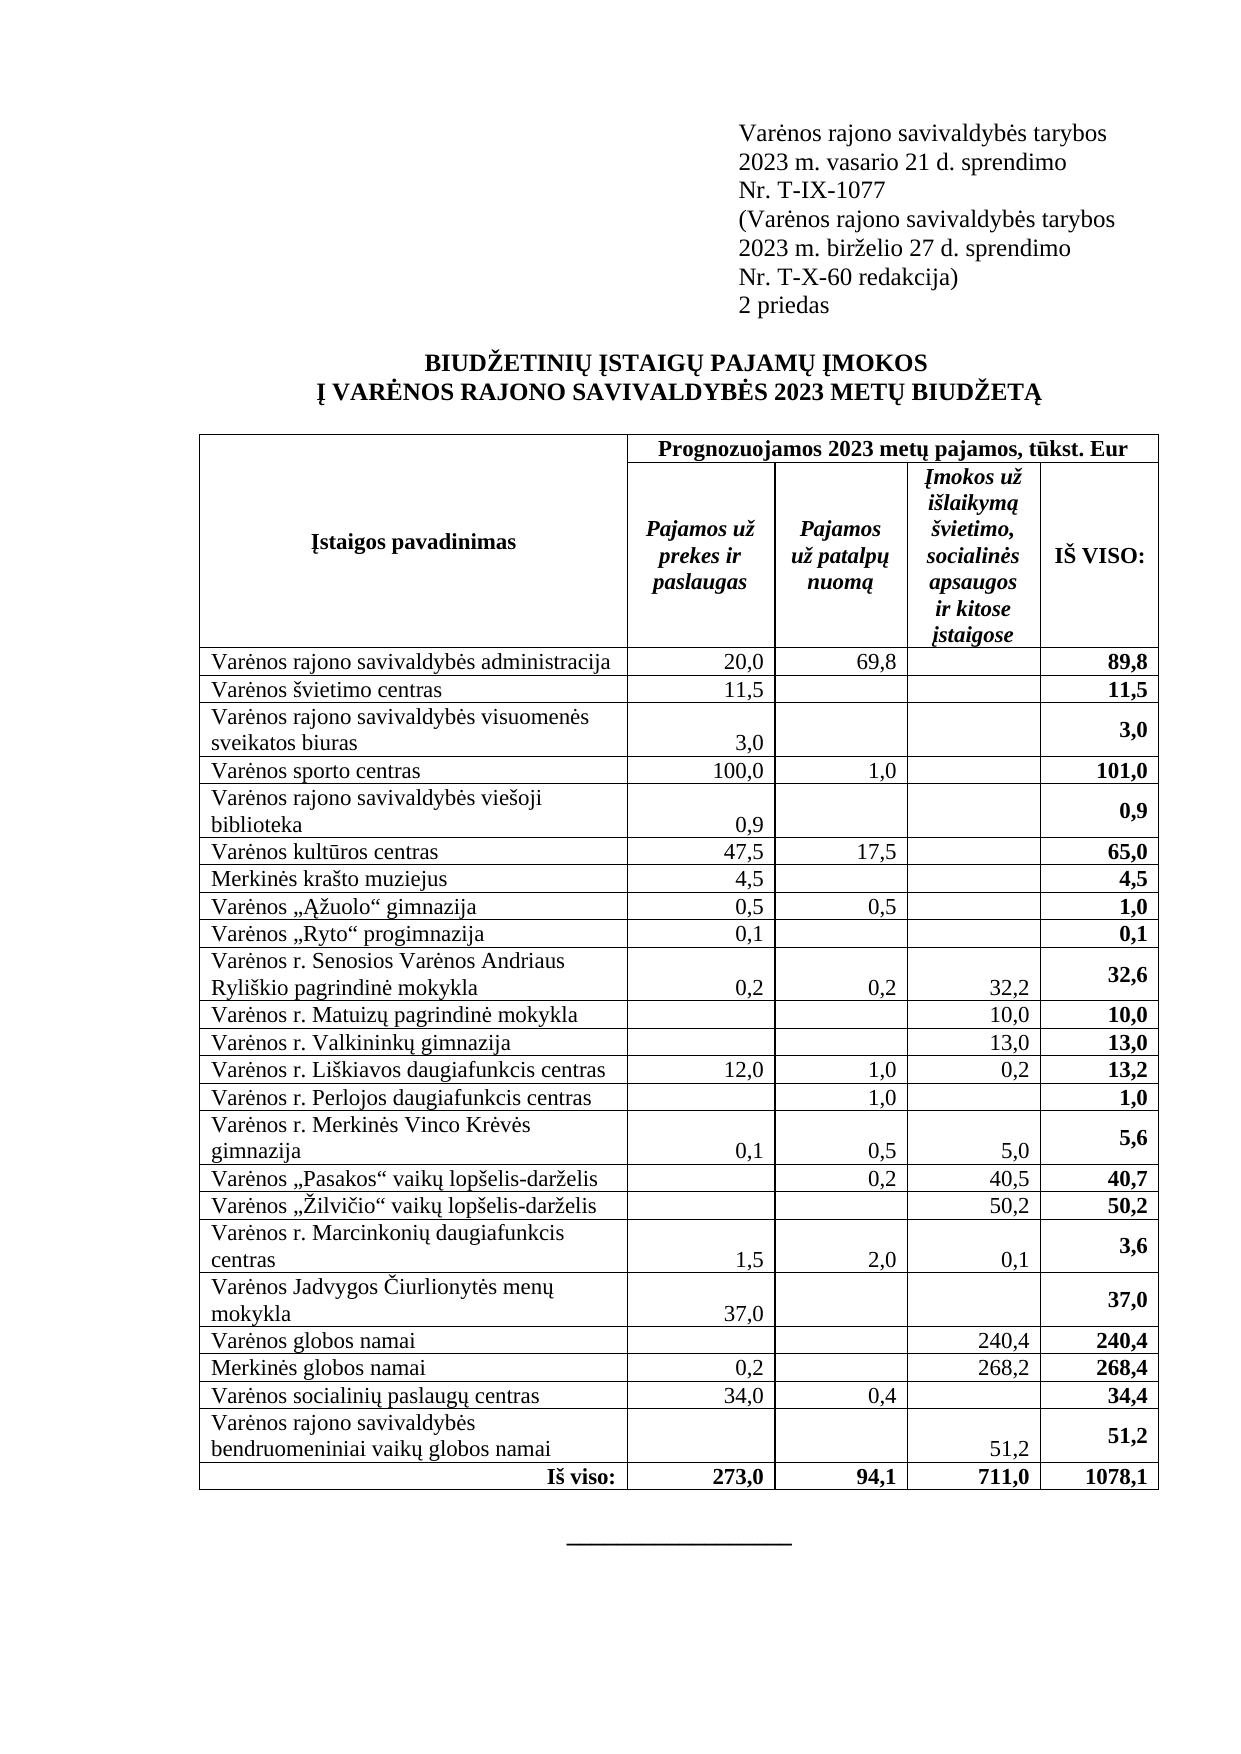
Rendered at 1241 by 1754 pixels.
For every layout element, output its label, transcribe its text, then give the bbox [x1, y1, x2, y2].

table_cell 240,4 [1041, 1327, 1158, 1353]
table_cell [776, 1327, 907, 1353]
table_cell 51,2 [1041, 1409, 1158, 1462]
text Į VARĖNOS RAJONO SAVIVALDYBĖS 2023 METŲ BIUDŽETĄ [177, 377, 1181, 406]
table_header Prognozuojamos 2023 metų pajamos, tūkst. Eur [628, 435, 1158, 462]
text 2023 m. birželio 27 d. sprendimo [738, 233, 1181, 262]
table_cell Varėnos „Ąžuolo“ gimnazija [200, 893, 627, 919]
table_cell 0,1 [628, 1111, 774, 1164]
table_cell [908, 920, 1040, 947]
table_cell 0,5 [628, 893, 774, 919]
table_cell 40,5 [908, 1165, 1040, 1191]
table_cell 3,0 [628, 703, 774, 756]
table_cell 1,0 [776, 757, 907, 783]
table_cell 13,0 [908, 1029, 1040, 1055]
table_cell 1,0 [1041, 1084, 1158, 1110]
table_cell [776, 1273, 907, 1326]
text Nr. T-X-60 redakcija) [738, 262, 1181, 291]
table_cell 50,2 [1041, 1192, 1158, 1218]
table_cell Varėnos rajono savivaldybės viešoji biblioteka [200, 784, 627, 837]
table_cell 240,4 [908, 1327, 1040, 1353]
table_cell [628, 1192, 774, 1218]
table_cell 101,0 [1041, 757, 1158, 783]
table_cell 0,2 [908, 1056, 1040, 1082]
table_cell Varėnos „Ryto“ progimnazija [200, 920, 627, 947]
table_cell [908, 757, 1040, 783]
table_cell 89,8 [1041, 648, 1158, 675]
table_cell [776, 1409, 907, 1462]
table_cell [628, 1327, 774, 1353]
table_cell [908, 703, 1040, 756]
table_cell 50,2 [908, 1192, 1040, 1218]
table_cell 0,1 [908, 1220, 1040, 1272]
table_cell [776, 784, 907, 837]
table_cell [908, 1084, 1040, 1110]
table_cell [776, 703, 907, 756]
table_cell 4,5 [628, 865, 774, 892]
table_cell [908, 676, 1040, 702]
table_cell Iš viso: [200, 1463, 627, 1489]
table_cell [908, 865, 1040, 892]
table_cell 37,0 [1041, 1273, 1158, 1326]
text 2 priedas [738, 291, 1181, 319]
table_cell 5,6 [1041, 1111, 1158, 1164]
table_cell [628, 1029, 774, 1055]
table_cell 268,2 [908, 1354, 1040, 1381]
table_cell 0,5 [776, 893, 907, 919]
text BIUDŽETINIŲ ĮSTAIGŲ PAJAMŲ ĮMOKOS [177, 348, 1181, 377]
table_cell IŠ VISO: [1041, 463, 1158, 647]
table_cell Varėnos r. Marcinkonių daugiafunkcis centras [200, 1220, 627, 1272]
table_cell [628, 1409, 774, 1462]
table_cell Varėnos globos namai [200, 1327, 627, 1353]
table_cell [908, 893, 1040, 919]
text Varėnos rajono savivaldybės tarybos [738, 118, 1181, 147]
table_cell 32,2 [908, 948, 1040, 1000]
table_cell 273,0 [628, 1463, 774, 1489]
text 2023 m. vasario 21 d. sprendimo [738, 147, 1181, 176]
table_cell 0,1 [1041, 920, 1158, 947]
table_cell [628, 1084, 774, 1110]
table_cell 37,0 [628, 1273, 774, 1326]
table_cell Varėnos rajono savivaldybės visuomenės sveikatos biuras [200, 703, 627, 756]
table_cell 17,5 [776, 838, 907, 864]
table_cell Varėnos r. Matuizų pagrindinė mokykla [200, 1001, 627, 1028]
table_cell 32,6 [1041, 948, 1158, 1000]
table_cell 0,1 [628, 920, 774, 947]
table_cell Varėnos r. Liškiavos daugiafunkcis centras [200, 1056, 627, 1082]
table_cell 0,2 [628, 1354, 774, 1381]
table_cell [628, 1165, 774, 1191]
table_cell 51,2 [908, 1409, 1040, 1462]
table_cell 1,5 [628, 1220, 774, 1272]
table_cell Merkinės globos namai [200, 1354, 627, 1381]
table_cell 11,5 [628, 676, 774, 702]
table_cell 10,0 [908, 1001, 1040, 1028]
table_cell Varėnos r. Valkininkų gimnazija [200, 1029, 627, 1055]
text __________________ [177, 1519, 1181, 1548]
table_cell 0,2 [628, 948, 774, 1000]
table_cell Varėnos r. Senosios Varėnos Andriaus Ryliškio pagrindinė mokykla [200, 948, 627, 1000]
table_cell 2,0 [776, 1220, 907, 1272]
table_cell Varėnos kultūros centras [200, 838, 627, 864]
table_cell 47,5 [628, 838, 774, 864]
table_cell Varėnos rajono savivaldybės administracija [200, 648, 627, 675]
table_cell 5,0 [908, 1111, 1040, 1164]
table_cell 100,0 [628, 757, 774, 783]
table_cell Varėnos Jadvygos Čiurlionytės menų mokykla [200, 1273, 627, 1326]
table_cell [908, 1273, 1040, 1326]
table_cell Pajamos už patalpų nuomą [776, 463, 907, 647]
table_cell 0,9 [1041, 784, 1158, 837]
table_cell Varėnos rajono savivaldybės bendruomeniniai vaikų globos namai [200, 1409, 627, 1462]
table_cell [776, 865, 907, 892]
table_cell [908, 784, 1040, 837]
table_cell 40,7 [1041, 1165, 1158, 1191]
table_cell [776, 1029, 907, 1055]
table_cell 0,2 [776, 948, 907, 1000]
table_cell Varėnos švietimo centras [200, 676, 627, 702]
table_cell 0,4 [776, 1382, 907, 1408]
table_cell [776, 1354, 907, 1381]
text (Varėnos rajono savivaldybės tarybos [738, 204, 1181, 233]
table_cell 0,2 [776, 1165, 907, 1191]
table_cell Įmokos už išlaikymą švietimo, socialinės apsaugos ir kitose įstaigose [908, 463, 1040, 647]
table_cell [908, 648, 1040, 675]
table_cell 1,0 [1041, 893, 1158, 919]
table_cell 3,0 [1041, 703, 1158, 756]
table_cell [908, 1382, 1040, 1408]
table_cell Merkinės krašto muziejus [200, 865, 627, 892]
table_cell 0,5 [776, 1111, 907, 1164]
table_cell 13,0 [1041, 1029, 1158, 1055]
table_cell Varėnos r. Perlojos daugiafunkcis centras [200, 1084, 627, 1110]
table_cell 20,0 [628, 648, 774, 675]
table_cell 0,9 [628, 784, 774, 837]
table_cell 10,0 [1041, 1001, 1158, 1028]
table_cell 69,8 [776, 648, 907, 675]
table_cell [908, 838, 1040, 864]
table_cell Varėnos socialinių paslaugų centras [200, 1382, 627, 1408]
table_cell 12,0 [628, 1056, 774, 1082]
table_cell 3,6 [1041, 1220, 1158, 1272]
table_cell [776, 1192, 907, 1218]
table_cell 13,2 [1041, 1056, 1158, 1082]
table_cell 1,0 [776, 1056, 907, 1082]
table_cell 34,4 [1041, 1382, 1158, 1408]
table_cell 1,0 [776, 1084, 907, 1110]
table_cell 11,5 [1041, 676, 1158, 702]
table_cell 268,4 [1041, 1354, 1158, 1381]
table_cell Varėnos r. Merkinės Vinco Krėvės gimnazija [200, 1111, 627, 1164]
table_cell Varėnos „Pasakos“ vaikų lopšelis-darželis [200, 1165, 627, 1191]
table_cell 65,0 [1041, 838, 1158, 864]
table_cell [628, 1001, 774, 1028]
table_header Įstaigos pavadinimas [200, 435, 627, 647]
table_cell 94,1 [776, 1463, 907, 1489]
table_cell 34,0 [628, 1382, 774, 1408]
table_cell 4,5 [1041, 865, 1158, 892]
table_cell [776, 920, 907, 947]
table_cell [776, 1001, 907, 1028]
table_cell 1078,1 [1041, 1463, 1158, 1489]
table_cell 711,0 [908, 1463, 1040, 1489]
table_cell Varėnos „Žilvičio“ vaikų lopšelis-darželis [200, 1192, 627, 1218]
text Nr. T-IX-1077 [738, 176, 1181, 204]
table_cell Varėnos sporto centras [200, 757, 627, 783]
table_cell Pajamos už prekes ir paslaugas [628, 463, 774, 647]
table_cell [776, 676, 907, 702]
